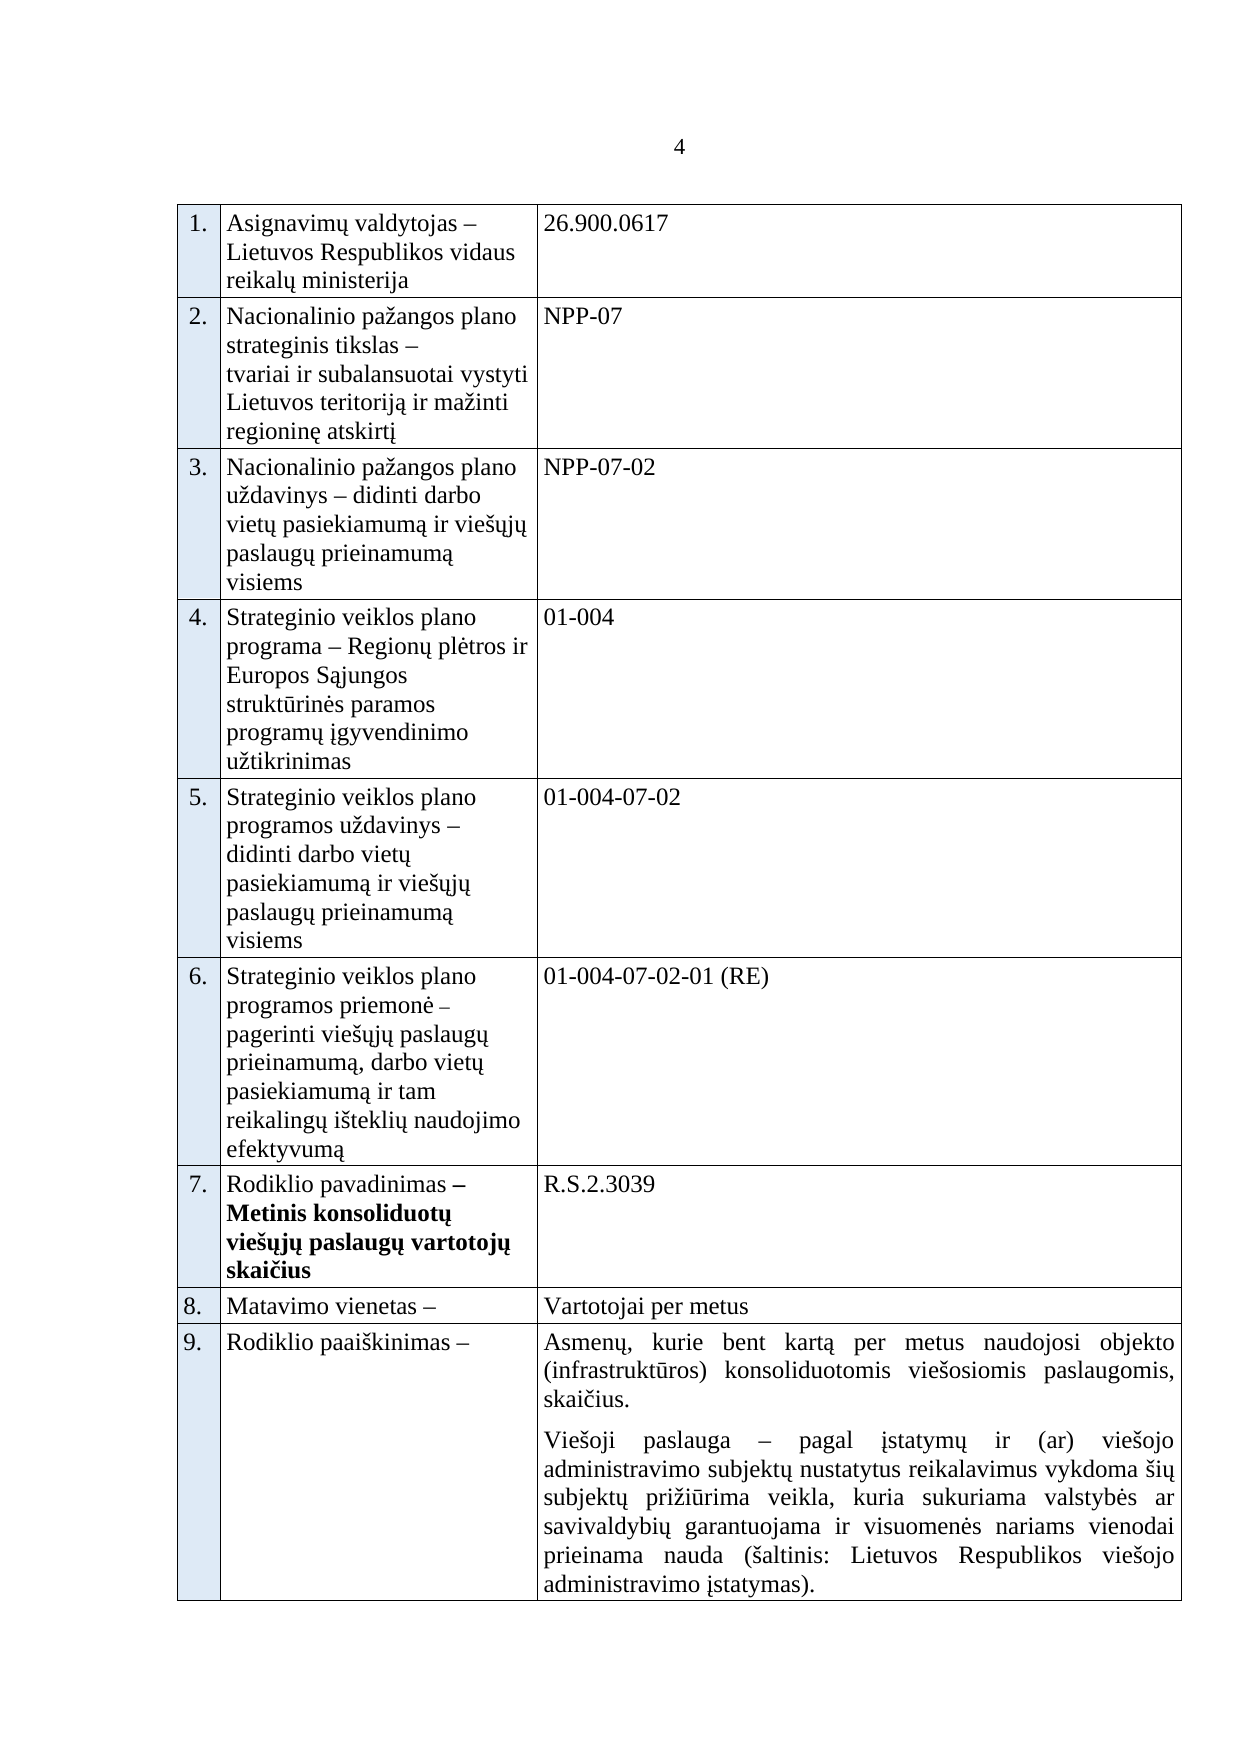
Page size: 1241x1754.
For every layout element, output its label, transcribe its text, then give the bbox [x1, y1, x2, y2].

table_cell Vartotojai per metus [538, 1288, 1181, 1323]
table_cell Nacionalinio pažangos plano strateginis tikslas – tvariai ir subalansuotai vystyti Lietuvos teritoriją ir mažinti regioninę atskirtį [221, 298, 537, 448]
table_cell Strateginio veiklos plano programos uždavinys – didinti darbo vietų pasiekiamumą ir viešųjų paslaugų prieinamumą visiems [221, 779, 537, 957]
table_cell Rodiklio pavadinimas – Metinis konsoliduotų viešųjų paslaugų vartotojų skaičius [221, 1166, 537, 1287]
table_cell Nacionalinio pažangos plano uždavinys – didinti darbo vietų pasiekiamumą ir viešųjų paslaugų prieinamumą visiems [221, 449, 537, 598]
table_cell 4. [178, 600, 220, 778]
table_cell NPP-07-02 [538, 449, 1181, 598]
table_cell 6. [178, 958, 220, 1165]
table_cell 3. [178, 449, 220, 598]
table_cell Matavimo vienetas ‒ [221, 1288, 537, 1323]
table_cell 8. [178, 1288, 220, 1323]
table_cell 1. [178, 205, 220, 297]
table_cell 2. [178, 298, 220, 448]
table_cell 01-004 [538, 600, 1181, 778]
table_cell NPP-07 [538, 298, 1181, 448]
table_cell 5. [178, 779, 220, 957]
table_cell Rodiklio paaiškinimas ‒ [221, 1324, 537, 1600]
table_cell 7. [178, 1166, 220, 1287]
table_cell Strateginio veiklos plano programa – Regionų plėtros ir Europos Sąjungos struktūrinės paramos programų įgyvendinimo užtikrinimas [221, 600, 537, 778]
table_cell Strateginio veiklos plano programos priemonė – pagerinti viešųjų paslaugų prieinamumą, darbo vietų pasiekiamumą ir tam reikalingų išteklių naudojimo efektyvumą [221, 958, 537, 1165]
table_cell Asmenų, kurie bent kartą per metus naudojosi objekto (infrastruktūros) konsoliduotomis viešosiomis paslaugomis, skaičius. Viešoji paslauga – pagal įstatymų ir (ar) viešojo administravimo subjektų nustatytus reikalavimus vykdoma šių subjektų prižiūrima veikla, kuria sukuriama valstybės ar savivaldybių garantuojama ir visuomenės nariams vienodai prieinama nauda (šaltinis: Lietuvos Respublikos viešojo administravimo įstatymas). [538, 1324, 1181, 1600]
table_cell 01-004-07-02 [538, 779, 1181, 957]
table_cell Asignavimų valdytojas – Lietuvos Respublikos vidaus reikalų ministerija [221, 205, 537, 297]
table_cell R.S.2.3039 [538, 1166, 1181, 1287]
table_cell 01-004-07-02-01 (RE) [538, 958, 1181, 1165]
table_cell 9. [178, 1324, 220, 1600]
table_cell 26.900.0617 [538, 205, 1181, 297]
